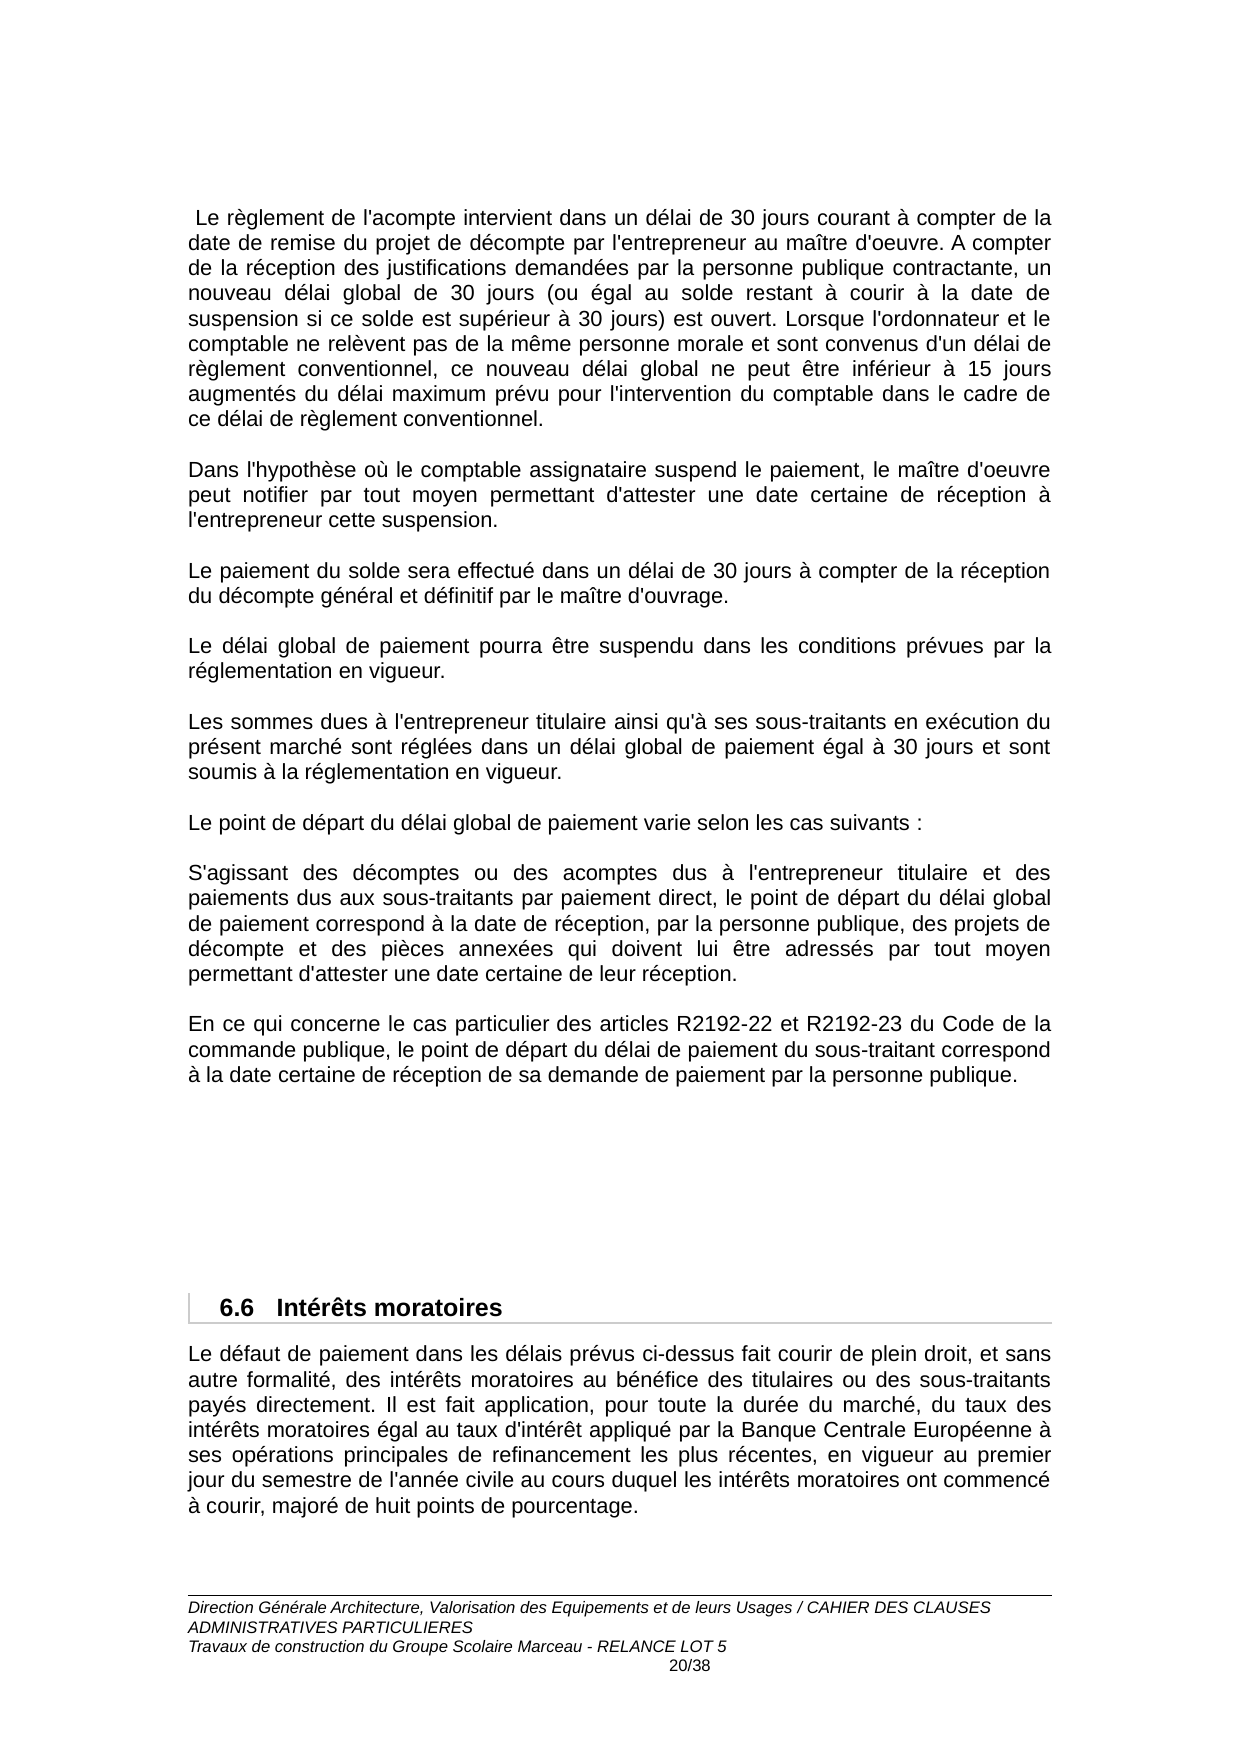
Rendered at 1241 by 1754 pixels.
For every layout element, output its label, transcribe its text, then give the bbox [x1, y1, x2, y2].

text Le point de départ du délai global de paiement varie selon les cas suivants : [188, 809, 1052, 835]
subtitle Intérêts moratoires [190, 1293, 1052, 1322]
text Le règlement de l'acompte intervient dans un délai de 30 jours courant à compter de la date de remise du projet de décompte par l'entrepreneur au maître d'oeuvre. A compter de la réception des justifications demandées par la personne publique contractante, un nouveau délai global de 30 jours (ou égal au solde restant à courir à la date de suspension si ce solde est supérieur à 30 jours) est ouvert. Lorsque l'ordonnateur et le comptable ne relèvent pas de la même personne morale et sont convenus d'un délai de règlement conventionnel, ce nouveau délai global ne peut être inférieur à 15 jours augmentés du délai maximum prévu pour l'intervention du comptable dans le cadre de ce délai de règlement conventionnel. [188, 204, 1052, 431]
text Le défaut de paiement dans les délais prévus ci-dessus fait courir de plein droit, et sans autre formalité, des intérêts moratoires au bénéfice des titulaires ou des sous-traitants payés directement. Il est fait application, pour toute la durée du marché, du taux des intérêts moratoires égal au taux d'intérêt appliqué par la Banque Centrale Européenne à ses opérations principales de refinancement les plus récentes, en vigueur au premier jour du semestre de l'année civile au cours duquel les intérêts moratoires ont commencé à courir, majoré de huit points de pourcentage. [188, 1341, 1052, 1518]
text S'agissant des décomptes ou des acomptes dus à l'entrepreneur titulaire et des paiements dus aux sous-traitants par paiement direct, le point de départ du délai global de paiement correspond à la date de réception, par la personne publique, des projets de décompte et des pièces annexées qui doivent lui être adressés par tout moyen permettant d'attester une date certaine de leur réception. [188, 860, 1052, 986]
text Le délai global de paiement pourra être suspendu dans les conditions prévues par la réglementation en vigueur. [188, 633, 1052, 683]
text Les sommes dues à l'entrepreneur titulaire ainsi qu'à ses sous-traitants en exécution du présent marché sont réglées dans un délai global de paiement égal à 30 jours et sont soumis à la réglementation en vigueur. [188, 709, 1052, 784]
text Le paiement du solde sera effectué dans un délai de 30 jours à compter de la réception du décompte général et définitif par le maître d'ouvrage. [188, 557, 1052, 608]
text En ce qui concerne le cas particulier des articles R2192-22 et R2192-23 du Code de la commande publique, le point de départ du délai de paiement du sous-traitant correspond à la date certaine de réception de sa demande de paiement par la personne publique. [188, 1011, 1052, 1087]
text Dans l'hypothèse où le comptable assignataire suspend le paiement, le maître d'oeuvre peut notifier par tout moyen permettant d'attester une date certaine de réception à l'entrepreneur cette suspension. [188, 457, 1052, 532]
